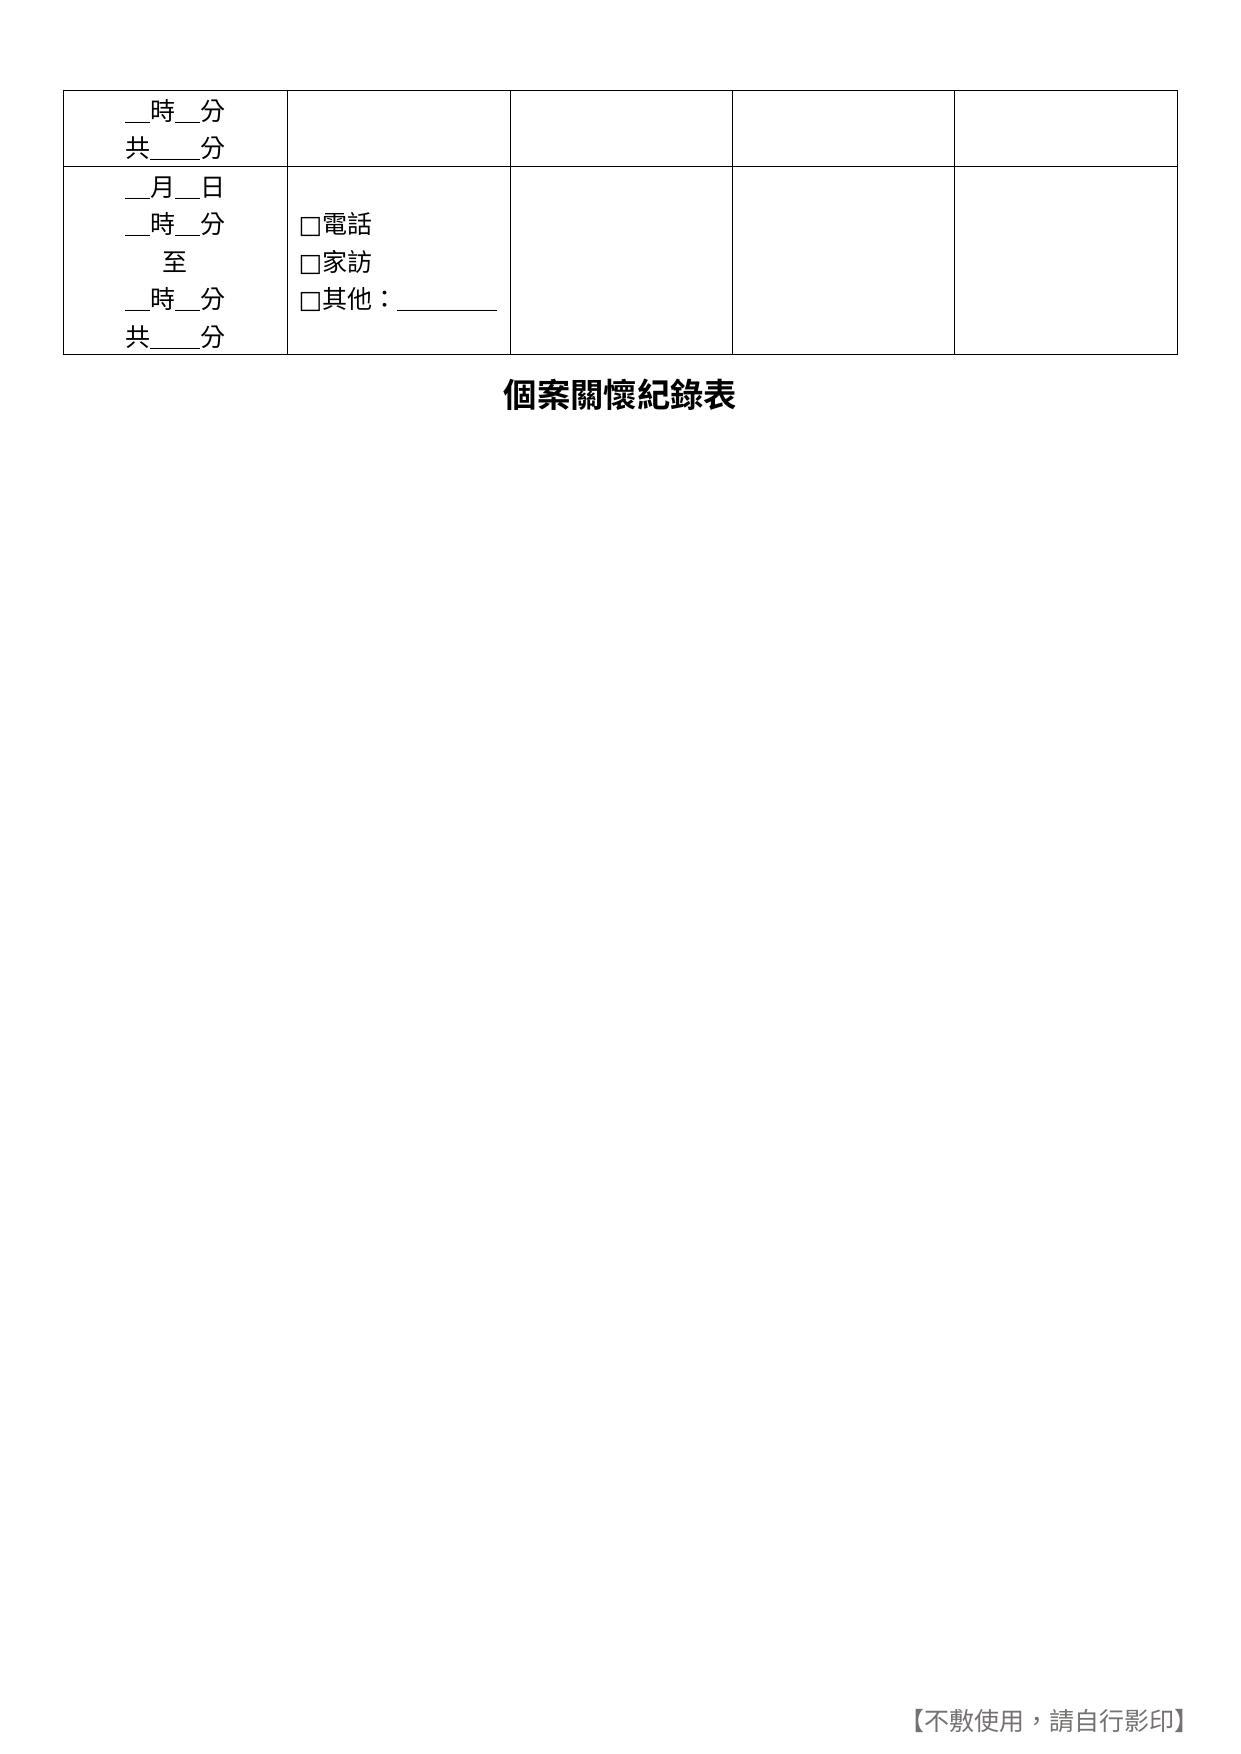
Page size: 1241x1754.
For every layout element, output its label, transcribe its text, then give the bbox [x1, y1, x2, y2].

table_cell □電話 □家訪 □其他：＿＿＿＿ [288, 91, 510, 166]
table_cell [955, 167, 1177, 354]
text 個案關懷紀錄表 [75, 355, 1165, 430]
table_cell [733, 91, 954, 166]
table_cell [511, 91, 732, 166]
table_cell □電話 □家訪 □其他：＿＿＿＿ [288, 167, 510, 354]
table_cell [511, 167, 732, 354]
text 【不敷使用，請自行影印】 [679, 1701, 1199, 1737]
table_cell ＿月＿日 ＿時＿分 至 ＿時＿分 共＿＿分 [64, 167, 287, 354]
table_cell ＿月＿日 ＿時＿分 至 ＿時＿分 共＿＿分 [64, 91, 287, 166]
table_cell [733, 167, 954, 354]
table_cell [955, 91, 1177, 166]
text [664, 1694, 1214, 1752]
